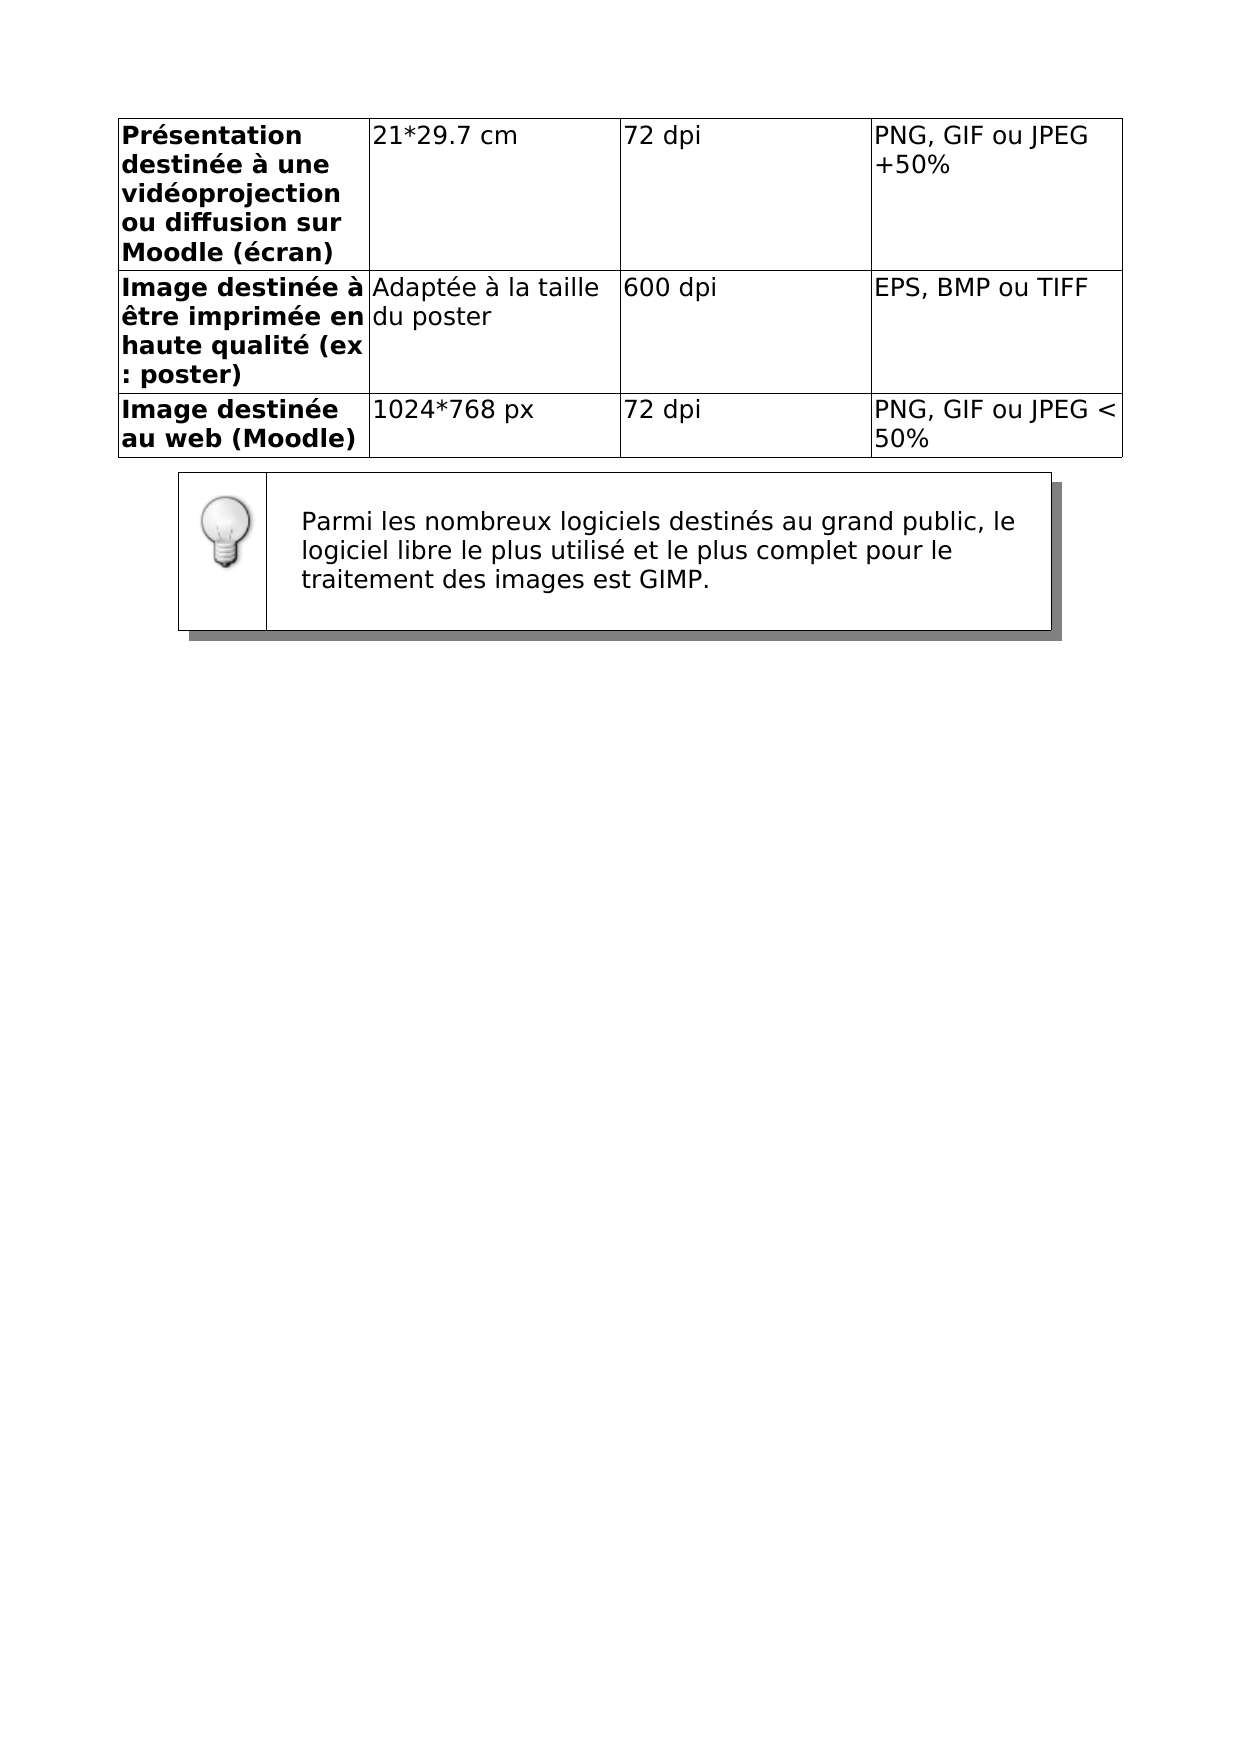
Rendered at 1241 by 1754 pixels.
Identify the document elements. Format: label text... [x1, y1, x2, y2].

table_cell 600 dpi [621, 271, 871, 392]
table_cell PNG, GIF ou JPEG +50% [872, 119, 1122, 270]
table_cell Image destinée au web (Moodle) [119, 394, 369, 457]
table_cell 1024*768 px [370, 394, 620, 457]
table_header Parmi les nombreux logiciels destinés au grand public, le logiciel libre le plus utilisé et le plus complet pour le traitement des images est GIMP. [267, 473, 1051, 630]
table_cell 72 dpi [621, 394, 871, 457]
table_cell EPS, BMP ou TIFF [872, 271, 1122, 392]
table_header [179, 473, 266, 630]
table_cell Image destinée à être imprimée en haute qualité (ex : poster) [119, 271, 369, 392]
table_cell PNG, GIF ou JPEG < 50% [872, 394, 1122, 457]
table_cell 21*29.7 cm [370, 119, 620, 270]
picture [190, 495, 266, 571]
table_cell Présentation destinée à une vidéoprojection ou diffusion sur Moodle (écran) [119, 119, 369, 270]
table_cell Adaptée à la taille du poster [370, 271, 620, 392]
table_cell 72 dpi [621, 119, 871, 270]
